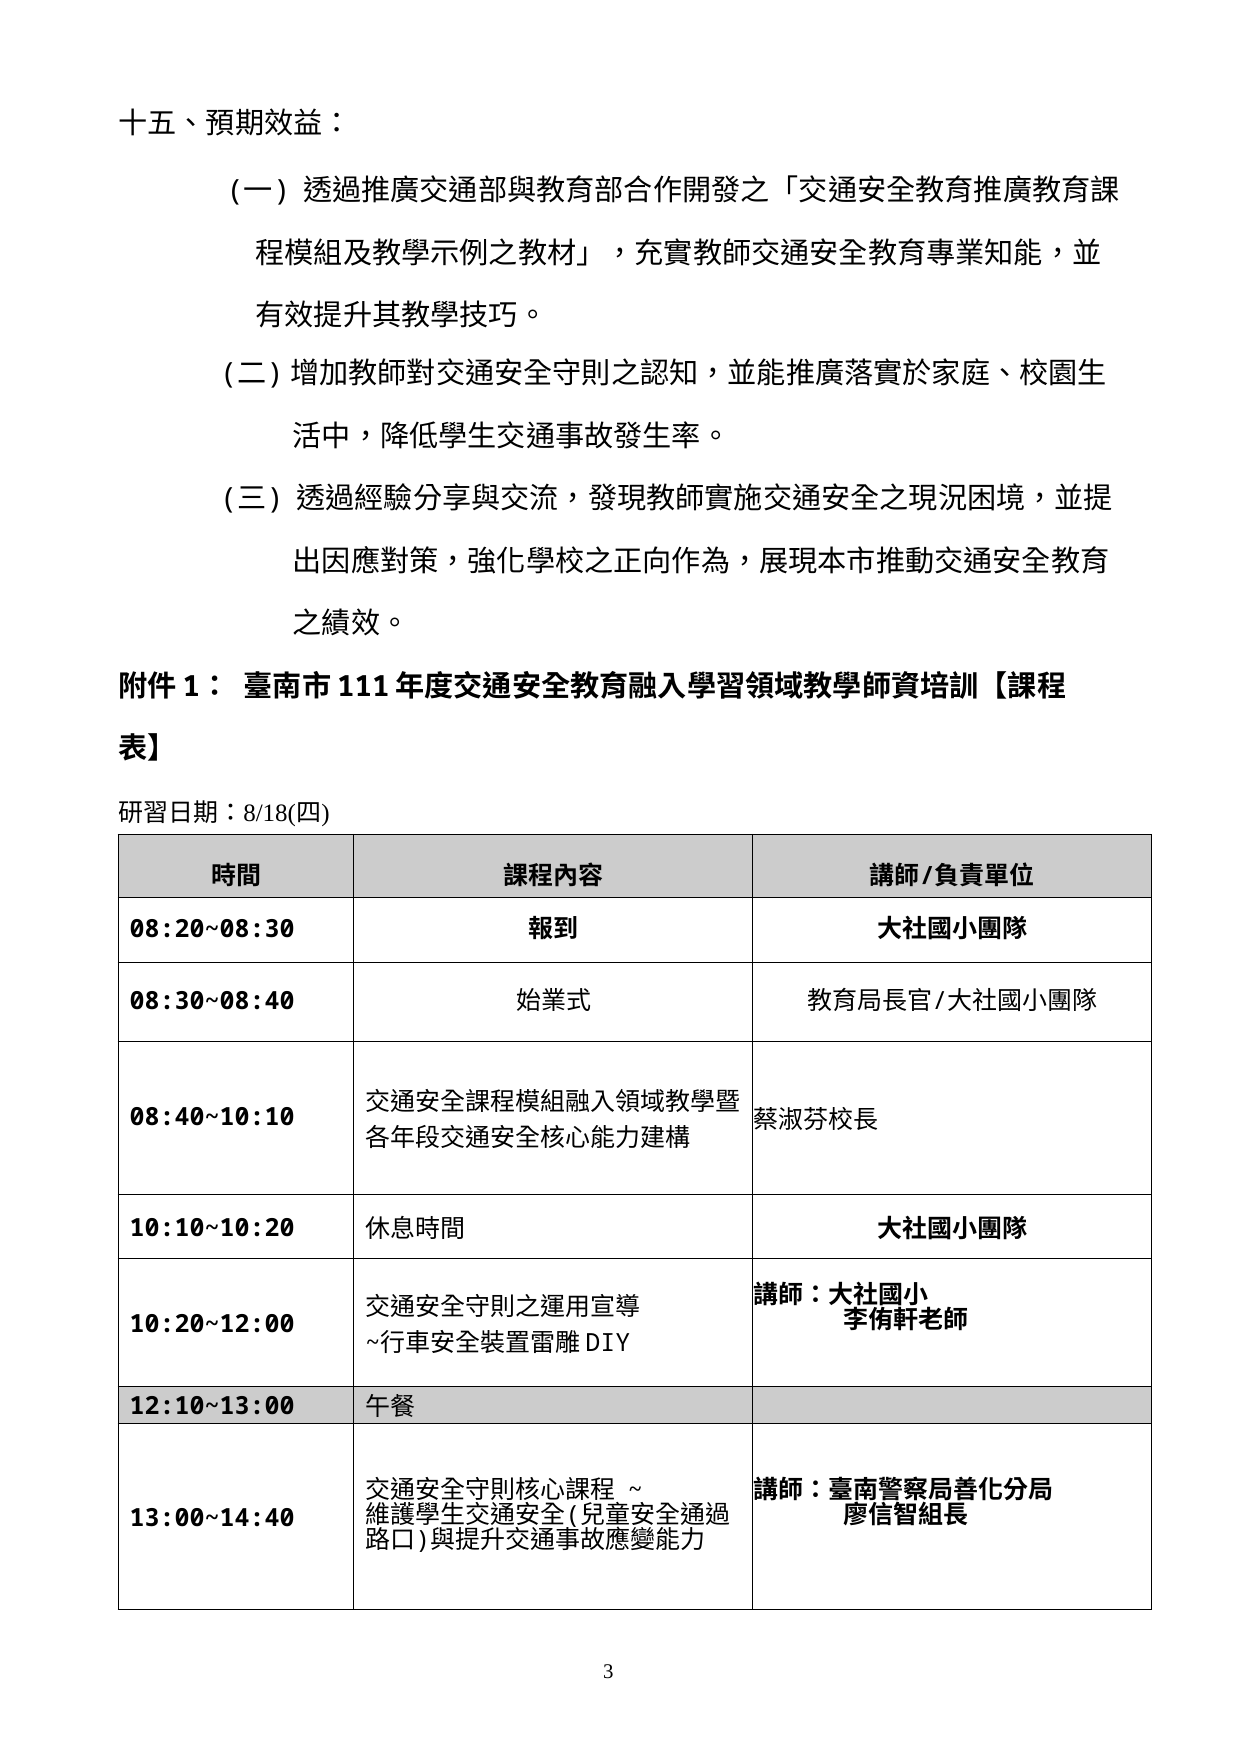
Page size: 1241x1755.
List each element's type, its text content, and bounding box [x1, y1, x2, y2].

table_header 講師/負責單位 [753, 835, 1151, 897]
table_cell 始業式 [354, 963, 752, 1041]
table_cell 講師：臺南警察局善化分局 廖信智組長 [753, 1424, 1151, 1609]
text (二) 增加教師對交通安全守則之認知，並能推廣落實於家庭、校園生活中，降低學生交通事故發生率。 [219, 334, 1122, 459]
table_cell 午餐 [354, 1387, 752, 1423]
text 研習日期：8/18(四) [118, 771, 1122, 834]
text (三) 透過經驗分享與交流，發現教師實施交通安全之現況困境，並提出因應對策，強化學校之正向作為，展現本市推動交通安全教育之績效。 [219, 459, 1122, 646]
table_cell 10:10~10:20 [119, 1195, 353, 1258]
table_cell 休息時間 [354, 1195, 752, 1258]
table_cell 大社國小團隊 [753, 1195, 1151, 1258]
text 十五、預期效益： [118, 84, 1122, 146]
table_cell 13:00~14:40 [119, 1424, 353, 1609]
table_cell 交通安全守則之運用宣導 ~行車安全裝置雷雕DIY [354, 1259, 752, 1386]
table_cell 蔡淑芬校長 [753, 1042, 1151, 1194]
table_cell 10:20~12:00 [119, 1259, 353, 1386]
table_cell 大社國小團隊 [753, 898, 1151, 962]
table_cell [753, 1387, 1151, 1423]
text 附件1： 臺南市111年度交通安全教育融入學習領域教學師資培訓【課程表】 [118, 646, 1122, 771]
table_cell 交通安全課程模組融入領域教學暨各年段交通安全核心能力建構 [354, 1042, 752, 1194]
table_cell 報到 [354, 898, 752, 962]
table_header 時間 [119, 835, 353, 897]
table_cell 08:20~08:30 [119, 898, 353, 962]
table_cell 教育局長官/大社國小團隊 [753, 963, 1151, 1041]
table_cell 交通安全守則核心課程 ~ 維護學生交通安全(兒童安全通過路口)與提升交通事故應變能力 [354, 1424, 752, 1609]
text (一) 透過推廣交通部與教育部合作開發之「交通安全教育推廣教育課程模組及教學示例之教材」，充實教師交通安全教育專業知能，並有效提升其教學技巧。 [226, 146, 1122, 334]
table_cell 講師：大社國小 李侑軒老師 [753, 1259, 1151, 1386]
table_cell 08:30~08:40 [119, 963, 353, 1041]
table_cell 12:10~13:00 [119, 1387, 353, 1423]
table_cell 08:40~10:10 [119, 1042, 353, 1194]
table_header 課程內容 [354, 835, 752, 897]
